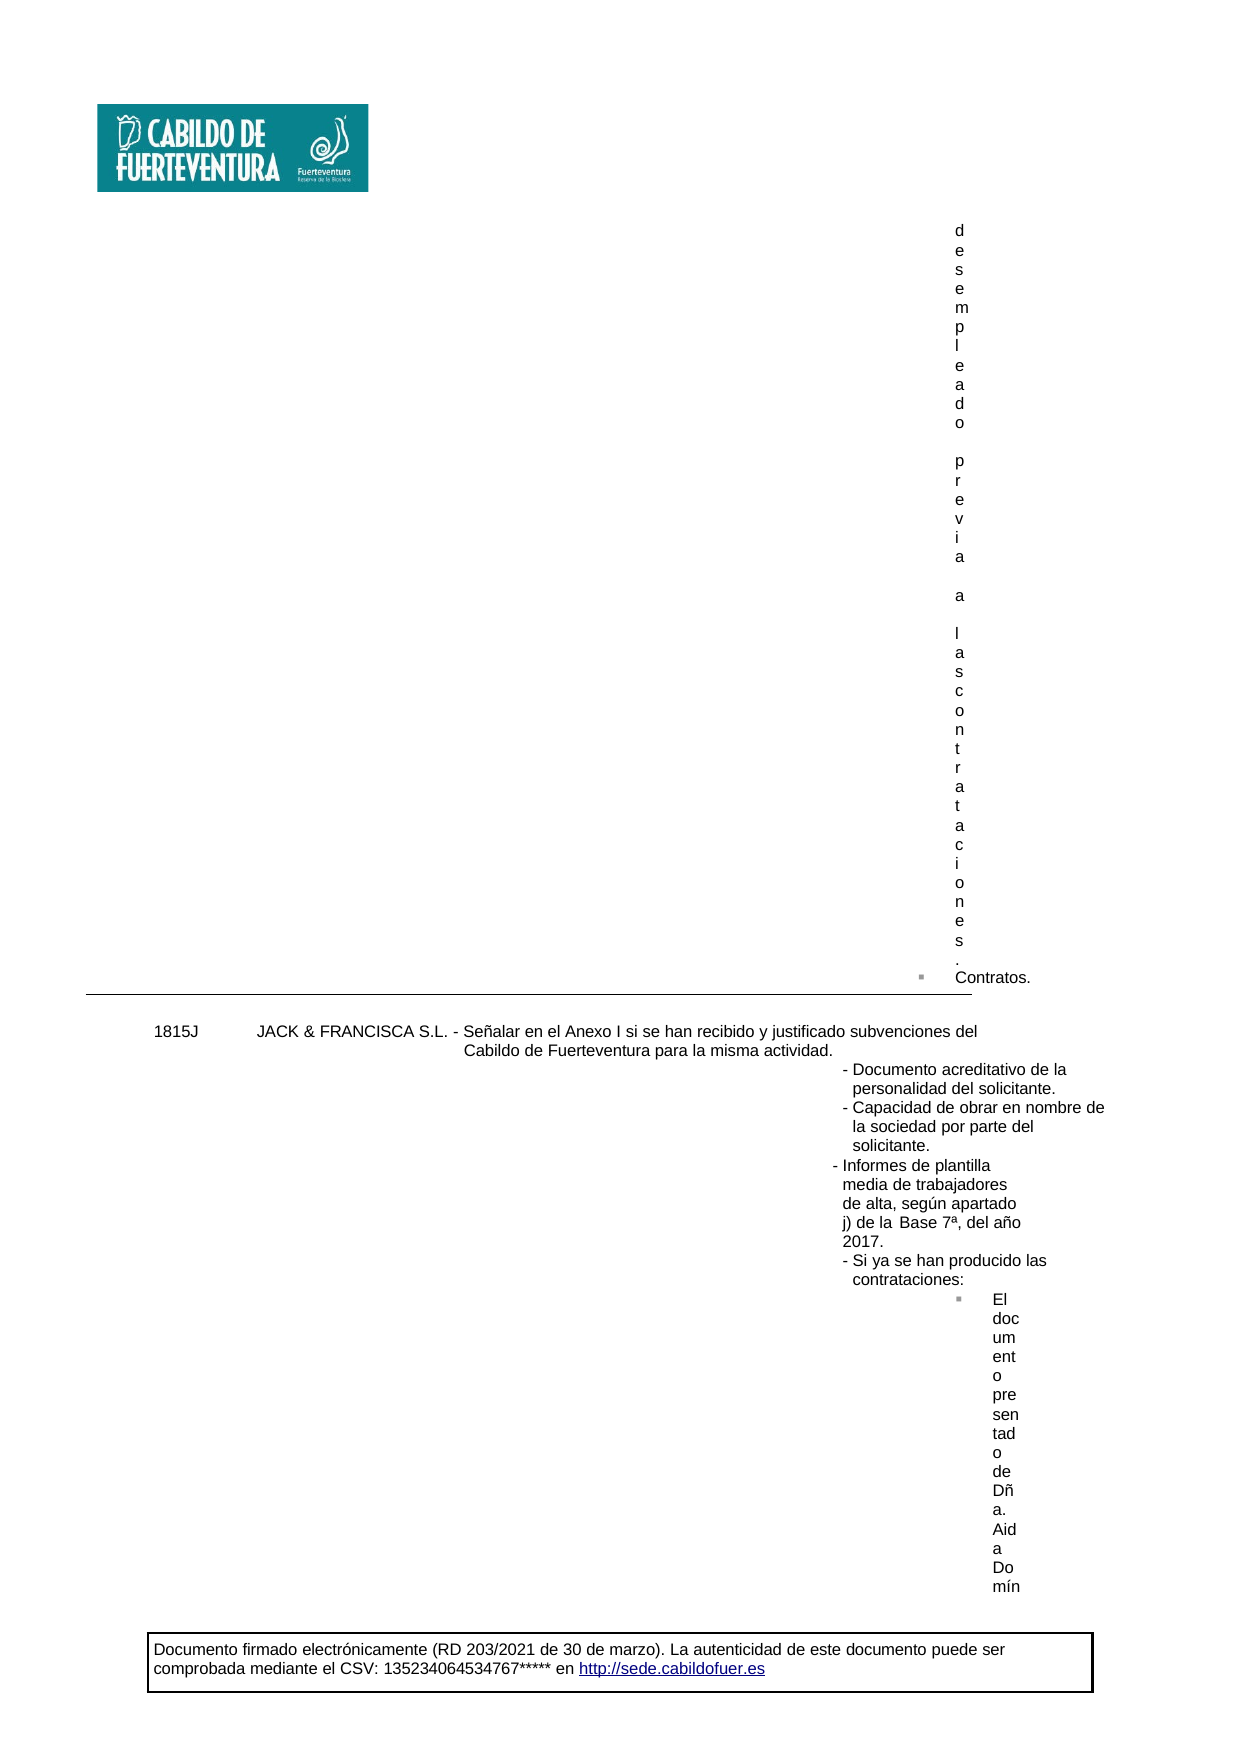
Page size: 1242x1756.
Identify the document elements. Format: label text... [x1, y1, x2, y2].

list El documento presentado de Dña. Aida Domín [955, 1289, 1020, 1596]
list Documento acreditativo de la personalidad del solicitante. [842, 1060, 1106, 1098]
list Acreditación de la condición de desempleado previa a las contrataciones. [955, 221, 964, 969]
text Cabildo de Fuerteventura para la misma actividad. [464, 1041, 1106, 1060]
text 1815J JACK & FRANCISCA S.L. - Señalar en el Anexo I si se han recibido y justificado subvenciones del [153, 1022, 1106, 1041]
list Si ya se han producido las contrataciones: [842, 1251, 1106, 1289]
list Contratos. [917, 969, 1106, 988]
list Capacidad de obrar en nombre de la sociedad por parte del solicitante. [842, 1098, 1106, 1156]
list Informes de plantilla media de trabajadores de alta, según apartado j) de la Base 7ª, del año 2017. [832, 1156, 1025, 1251]
